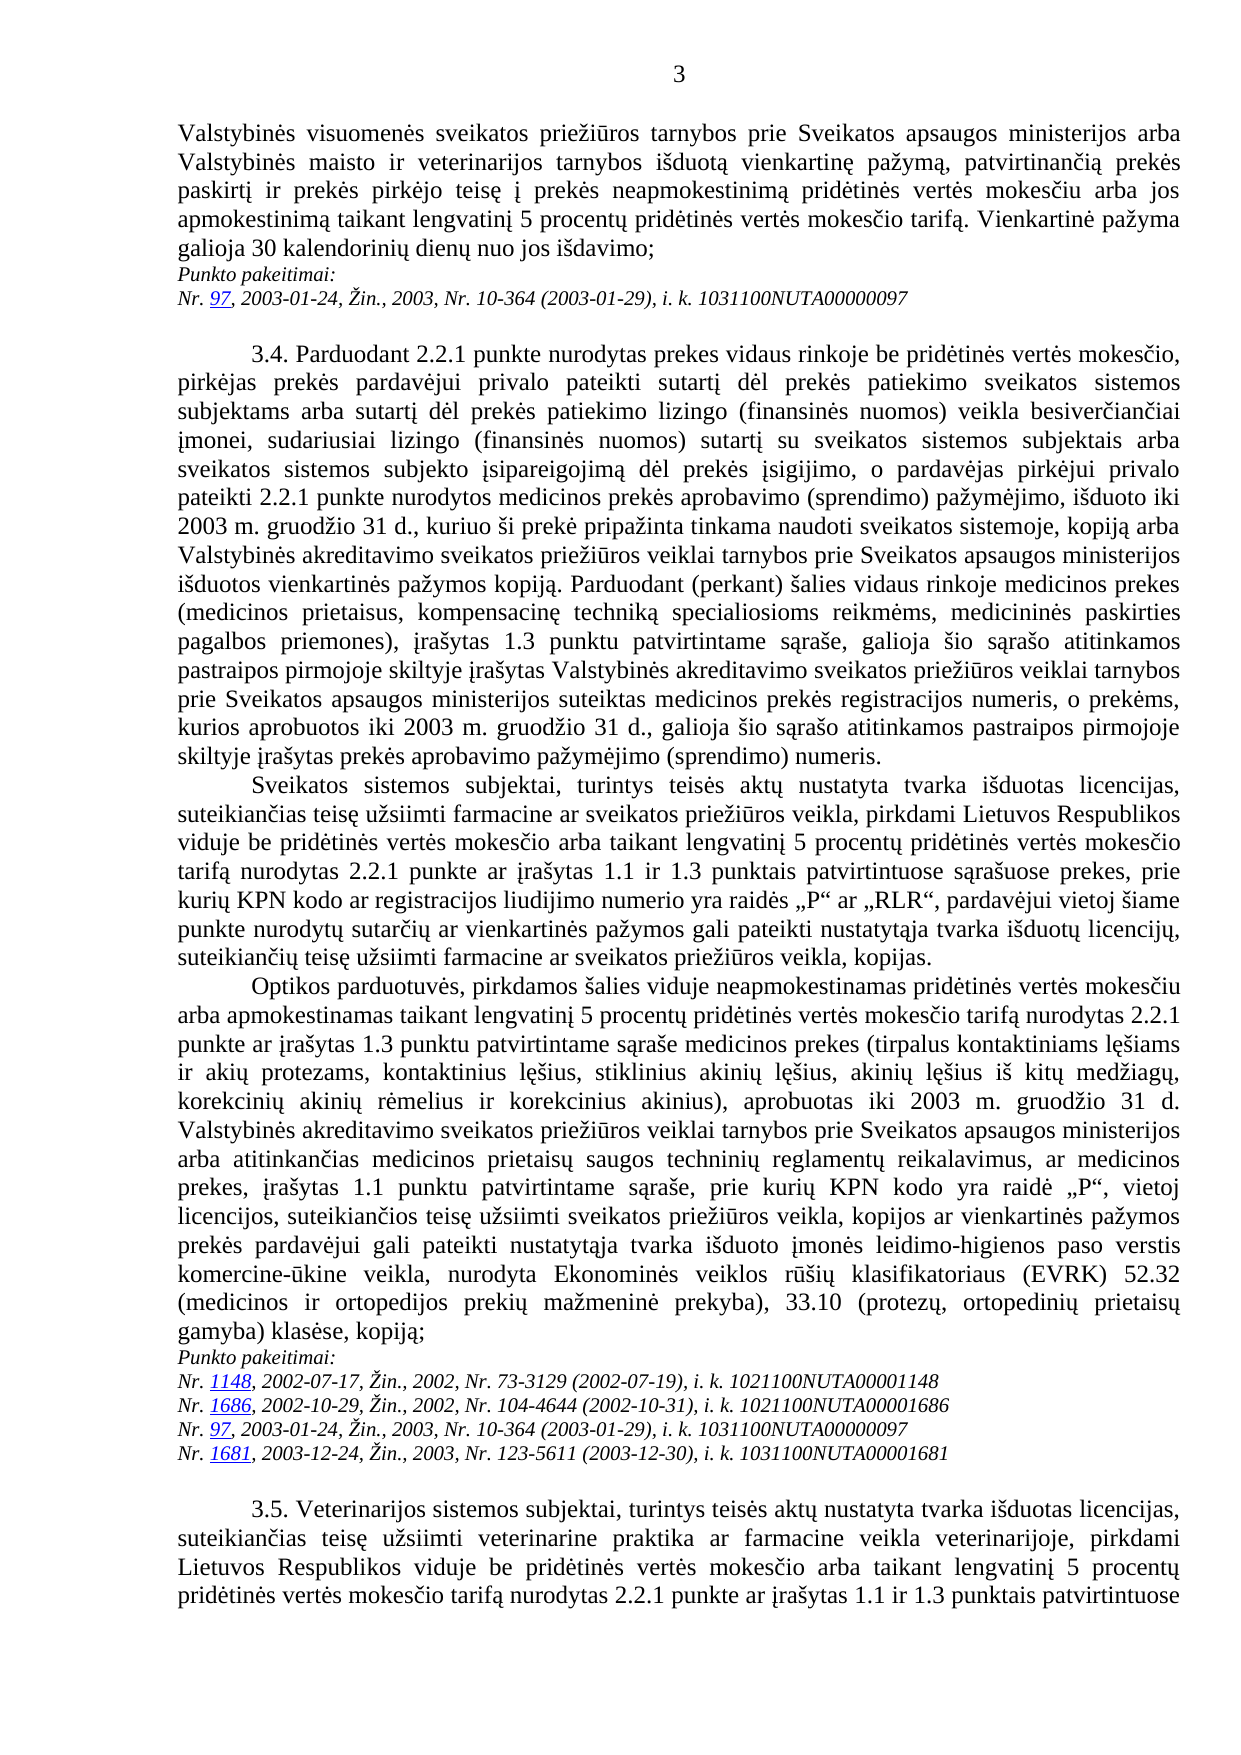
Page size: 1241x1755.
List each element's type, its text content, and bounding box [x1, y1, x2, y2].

text Nr. 1686, 2002-10-29, Žin., 2002, Nr. 104-4644 (2002-10-31), i. k. 1021100NUTA00001686 [177, 1393, 1181, 1417]
text Nr. 97, 2003-01-24, Žin., 2003, Nr. 10-364 (2003-01-29), i. k. 1031100NUTA00000097 [177, 1417, 1181, 1441]
text Optikos parduotuvės, pirkdamos šalies viduje neapmokestinamas pridėtinės vertės mokesčiu arba apmokestinamas taikant lengvatinį 5 procentų pridėtinės vertės mokesčio tarifą nurodytas 2.2.1 punkte ar įrašytas 1.3 punktu patvirtintame sąraše medicinos prekes (tirpalus kontaktiniams lęšiams ir akių protezams, kontaktinius lęšius, stiklinius akinių lęšius, akinių lęšius iš kitų medžiagų, korekcinių akinių rėmelius ir korekcinius akinius), aprobuotas iki 2003 m. gruodžio 31 d. Valstybinės akreditavimo sveikatos priežiūros veiklai tarnybos prie Sveikatos apsaugos ministerijos arba atitinkančias medicinos prietaisų saugos techninių reglamentų reikalavimus, ar medicinos prekes, įrašytas 1.1 punktu patvirtintame sąraše, prie kurių KPN kodo yra raidė „P“, vietoj licencijos, suteikiančios teisę užsiimti sveikatos priežiūros veikla, kopijos ar vienkartinės pažymos prekės pardavėjui gali pateikti nustatytąja tvarka išduoto įmonės leidimo-higienos paso verstis komercine-ūkine veikla, nurodyta Ekonominės veiklos rūšių klasifikatoriaus (EVRK) 52.32 (medicinos ir ortopedijos prekių mažmeninė prekyba), 33.10 (protezų, ortopedinių prietaisų gamyba) klasėse, kopiją; [177, 971, 1181, 1345]
text 3.5. Veterinarijos sistemos subjektai, turintys teisės aktų nustatyta tvarka išduotas licencijas, suteikiančias teisę užsiimti veterinarine praktika ar farmacine veikla veterinarijoje, pirkdami Lietuvos Respublikos viduje be pridėtinės vertės mokesčio arba taikant lengvatinį 5 procentų pridėtinės vertės mokesčio tarifą nurodytas 2.2.1 punkte ar įrašytas 1.1 ir 1.3 punktais patvirtintuose [177, 1494, 1181, 1609]
text Nr. 97, 2003-01-24, Žin., 2003, Nr. 10-364 (2003-01-29), i. k. 1031100NUTA00000097 [177, 286, 1181, 310]
text Punkto pakeitimai: [177, 1345, 1181, 1369]
text Nr. 1681, 2003-12-24, Žin., 2003, Nr. 123-5611 (2003-12-30), i. k. 1031100NUTA00001681 [177, 1441, 1181, 1465]
text Sveikatos sistemos subjektai, turintys teisės aktų nustatyta tvarka išduotas licencijas, suteikiančias teisę užsiimti farmacine ar sveikatos priežiūros veikla, pirkdami Lietuvos Respublikos viduje be pridėtinės vertės mokesčio arba taikant lengvatinį 5 procentų pridėtinės vertės mokesčio tarifą nurodytas 2.2.1 punkte ar įrašytas 1.1 ir 1.3 punktais patvirtintuose sąrašuose prekes, prie kurių KPN kodo ar registracijos liudijimo numerio yra raidės „P“ ar „RLR“, pardavėjui vietoj šiame punkte nurodytų sutarčių ar vienkartinės pažymos gali pateikti nustatytąja tvarka išduotų licencijų, suteikiančių teisę užsiimti farmacine ar sveikatos priežiūros veikla, kopijas. [177, 770, 1181, 971]
text Punkto pakeitimai: [177, 262, 1181, 286]
text Nr. 1148, 2002-07-17, Žin., 2002, Nr. 73-3129 (2002-07-19), i. k. 1021100NUTA00001148 [177, 1369, 1181, 1393]
text Valstybinės visuomenės sveikatos priežiūros tarnybos prie Sveikatos apsaugos ministerijos arba Valstybinės maisto ir veterinarijos tarnybos išduotą vienkartinę pažymą, patvirtinančią prekės paskirtį ir prekės pirkėjo teisę į prekės neapmokestinimą pridėtinės vertės mokesčiu arba jos apmokestinimą taikant lengvatinį 5 procentų pridėtinės vertės mokesčio tarifą. Vienkartinė pažyma galioja 30 kalendorinių dienų nuo jos išdavimo; [177, 118, 1181, 262]
text 3.4. Parduodant 2.2.1 punkte nurodytas prekes vidaus rinkoje be pridėtinės vertės mokesčio, pirkėjas prekės pardavėjui privalo pateikti sutartį dėl prekės patiekimo sveikatos sistemos subjektams arba sutartį dėl prekės patiekimo lizingo (finansinės nuomos) veikla besiverčiančiai įmonei, sudariusiai lizingo (finansinės nuomos) sutartį su sveikatos sistemos subjektais arba sveikatos sistemos subjekto įsipareigojimą dėl prekės įsigijimo, o pardavėjas pirkėjui privalo pateikti 2.2.1 punkte nurodytos medicinos prekės aprobavimo (sprendimo) pažymėjimo, išduoto iki 2003 m. gruodžio 31 d., kuriuo ši prekė pripažinta tinkama naudoti sveikatos sistemoje, kopiją arba Valstybinės akreditavimo sveikatos priežiūros veiklai tarnybos prie Sveikatos apsaugos ministerijos išduotos vienkartinės pažymos kopiją. Parduodant (perkant) šalies vidaus rinkoje medicinos prekes (medicinos prietaisus, kompensacinę techniką specialiosioms reikmėms, medicininės paskirties pagalbos priemones), įrašytas 1.3 punktu patvirtintame sąraše, galioja šio sąrašo atitinkamos pastraipos pirmojoje skiltyje įrašytas Valstybinės akreditavimo sveikatos priežiūros veiklai tarnybos prie Sveikatos apsaugos ministerijos suteiktas medicinos prekės registracijos numeris, o prekėms, kurios aprobuotos iki 2003 m. gruodžio 31 d., galioja šio sąrašo atitinkamos pastraipos pirmojoje skiltyje įrašytas prekės aprobavimo pažymėjimo (sprendimo) numeris. [177, 339, 1181, 770]
